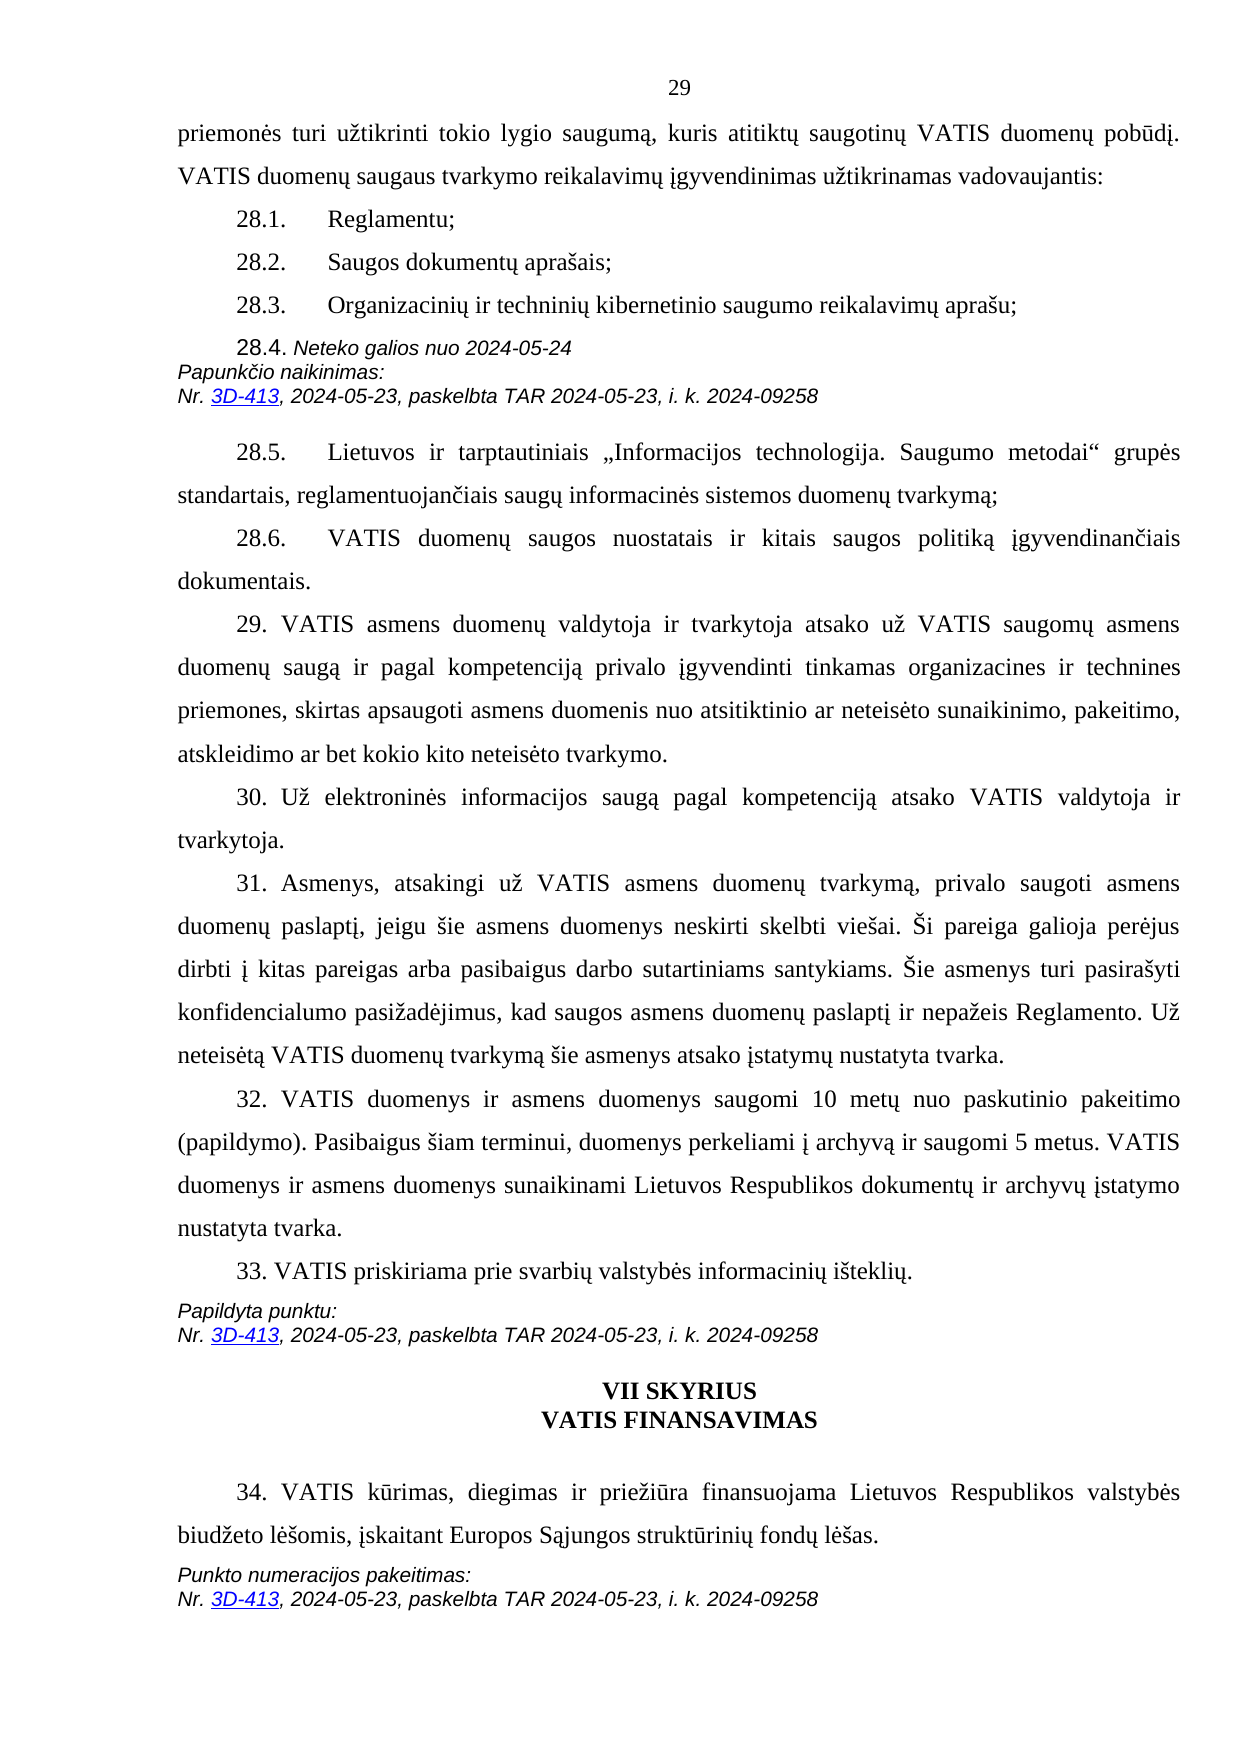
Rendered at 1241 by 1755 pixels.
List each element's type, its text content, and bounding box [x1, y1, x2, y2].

text VATIS FINANSAVIMAS [177, 1405, 1181, 1433]
text 33. VATIS priskiriama prie svarbių valstybės informacinių išteklių. [177, 1256, 1181, 1285]
text 34. VATIS kūrimas, diegimas ir priežiūra finansuojama Lietuvos Respublikos valstybės biudžeto lėšomis, įskaitant Europos Sąjungos struktūrinių fondų lėšas. [177, 1477, 1181, 1548]
text 30. Už elektroninės informacijos saugą pagal kompetenciją atsako VATIS valdytoja ir tvarkytoja. [177, 782, 1181, 854]
text VII SKYRIUS [177, 1376, 1181, 1405]
text Nr. 3D-413, 2024-05-23, paskelbta TAR 2024-05-23, i. k. 2024-09258 [177, 384, 1181, 408]
text 28.3. Organizacinių ir techninių kibernetinio saugumo reikalavimų aprašu; [177, 291, 1181, 319]
text Papunkčio naikinimas: [177, 360, 1181, 384]
text Nr. 3D-413, 2024-05-23, paskelbta TAR 2024-05-23, i. k. 2024-09258 [177, 1587, 1181, 1611]
text 32. VATIS duomenys ir asmens duomenys saugomi 10 metų nuo paskutinio pakeitimo (papildymo). Pasibaigus šiam terminui, duomenys perkeliami į archyvą ir saugomi 5 metus. VATIS duomenys ir asmens duomenys sunaikinami Lietuvos Respublikos dokumentų ir archyvų įstatymo nustatyta tvarka. [177, 1084, 1181, 1242]
text 29. VATIS asmens duomenų valdytoja ir tvarkytoja atsako už VATIS saugomų asmens duomenų saugą ir pagal kompetenciją privalo įgyvendinti tinkamas organizacines ir technines priemones, skirtas apsaugoti asmens duomenis nuo atsitiktinio ar neteisėto sunaikinimo, pakeitimo, atskleidimo ar bet kokio kito neteisėto tvarkymo. [177, 609, 1181, 767]
text priemonės turi užtikrinti tokio lygio saugumą, kuris atitiktų saugotinų VATIS duomenų pobūdį. VATIS duomenų saugaus tvarkymo reikalavimų įgyvendinimas užtikrinamas vadovaujantis: [177, 118, 1181, 190]
text Punkto numeracijos pakeitimas: [177, 1563, 1181, 1587]
text 28.5. Lietuvos ir tarptautiniais „Informacijos technologija. Saugumo metodai“ grupės standartais, reglamentuojančiais saugų informacinės sistemos duomenų tvarkymą; [177, 437, 1181, 509]
text Papildyta punktu: [177, 1299, 1181, 1323]
text 28.6. VATIS duomenų saugos nuostatais ir kitais saugos politiką įgyvendinančiais dokumentais. [177, 523, 1181, 595]
text Nr. 3D-413, 2024-05-23, paskelbta TAR 2024-05-23, i. k. 2024-09258 [177, 1323, 1181, 1347]
text 28.2. Saugos dokumentų aprašais; [177, 247, 1181, 276]
text 28.1. Reglamentu; [177, 204, 1181, 233]
text 31. Asmenys, atsakingi už VATIS asmens duomenų tvarkymą, privalo saugoti asmens duomenų paslaptį, jeigu šie asmens duomenys neskirti skelbti viešai. Ši pareiga galioja perėjus dirbti į kitas pareigas arba pasibaigus darbo sutartiniams santykiams. Šie asmenys turi pasirašyti konfidencialumo pasižadėjimus, kad saugos asmens duomenų paslaptį ir nepažeis Reglamento. Už neteisėtą VATIS duomenų tvarkymą šie asmenys atsako įstatymų nustatyta tvarka. [177, 868, 1181, 1069]
text 28.4. Neteko galios nuo 2024-05-24 [177, 334, 1181, 360]
